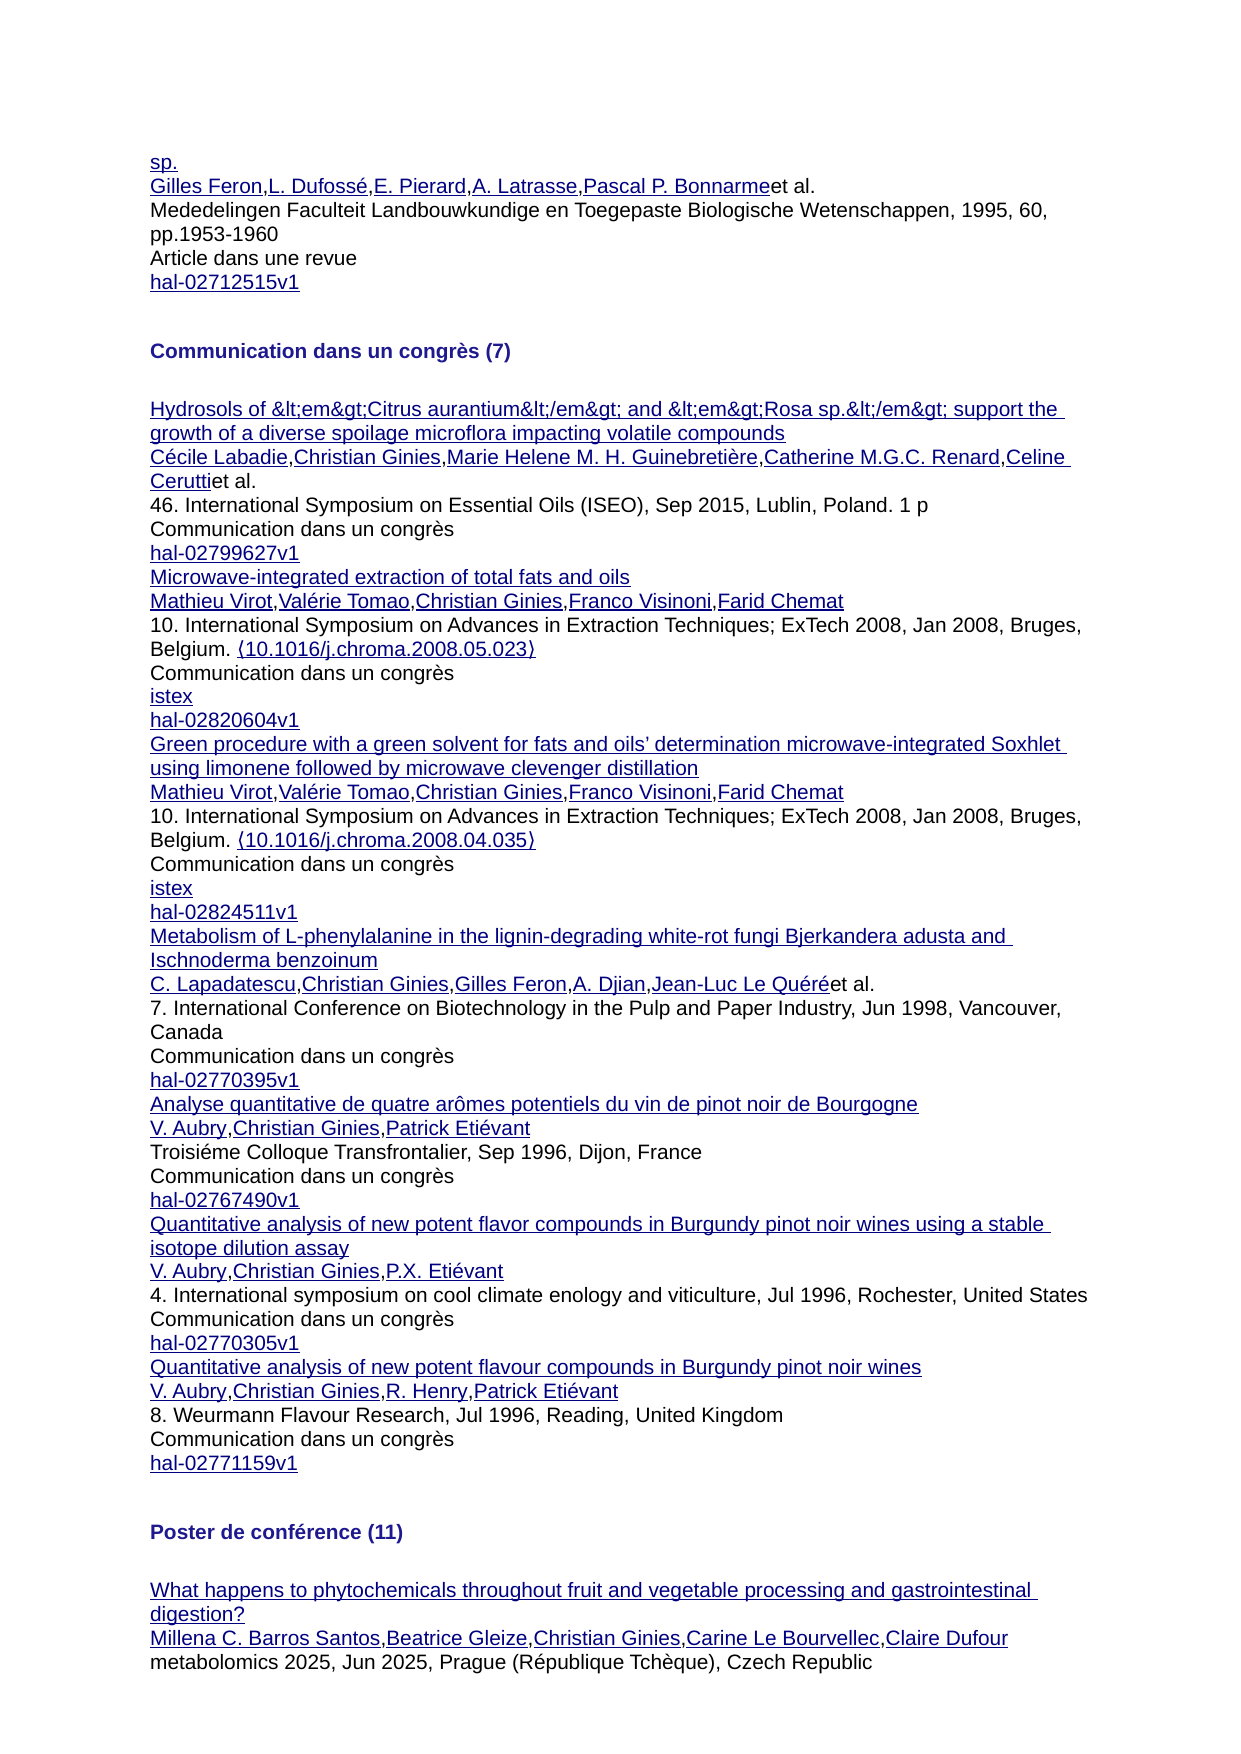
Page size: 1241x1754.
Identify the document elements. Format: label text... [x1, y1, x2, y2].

subtitle Communication dans un congrès (7) [150, 338, 1090, 362]
table_cell Quantitative analysis of new potent flavor compounds in Burgundy pinot noir wines using a stable isotope dilution assay V. Aubry,Christian Ginies,P.X. Etiévant 4. International symposium on cool climate enology and viticulture, Jul 1996, Rochester, United States Communication dans un congrès hal-02770305v1 [150, 1211, 1090, 1355]
subtitle Poster de conférence (11) [150, 1520, 1090, 1544]
table_cell Quantitative analysis of new potent flavour compounds in Burgundy pinot noir wines V. Aubry,Christian Ginies,R. Henry,Patrick Etiévant 8. Weurmann Flavour Research, Jul 1996, Reading, United Kingdom Communication dans un congrès hal-02771159v1 [150, 1355, 1090, 1475]
table_cell Analyse quantitative de quatre arômes potentiels du vin de pinot noir de Bourgogne V. Aubry,Christian Ginies,Patrick Etiévant Troisiéme Colloque Transfrontalier, Sep 1996, Dijon, France Communication dans un congrès hal-02767490v1 [150, 1092, 1090, 1211]
table_cell Metabolism of L-phenylalanine in the lignin-degrading white-rot fungi Bjerkandera adusta and Ischnoderma benzoinum C. Lapadatescu,Christian Ginies,Gilles Feron,A. Djian,Jean-Luc Le Quéréet al. 7. International Conference on Biotechnology in the Pulp and Paper Industry, Jun 1998, Vancouver, Canada Communication dans un congrès hal-02770395v1 [150, 924, 1090, 1092]
table_cell Microwave-integrated extraction of total fats and oils Mathieu Virot,Valérie Tomao,Christian Ginies,Franco Visinoni,Farid Chemat 10. International Symposium on Advances in Extraction Techniques; ExTech 2008, Jan 2008, Bruges, Belgium. ⟨10.1016/j.chroma.2008.05.023⟩ Communication dans un congrès istex hal-02820604v1 [150, 565, 1090, 732]
table_cell Green procedure with a green solvent for fats and oils’ determination microwave-integrated Soxhlet using limonene followed by microwave clevenger distillation Mathieu Virot,Valérie Tomao,Christian Ginies,Franco Visinoni,Farid Chemat 10. International Symposium on Advances in Extraction Techniques; ExTech 2008, Jan 2008, Bruges, Belgium. ⟨10.1016/j.chroma.2008.04.035⟩ Communication dans un congrès istex hal-02824511v1 [150, 732, 1090, 924]
table_cell Production and toxicity of linear from and lactone from of 4-hydroxy decanoic acid by Sporidiobolus sp. Gilles Feron,L. Dufossé,E. Pierard,A. Latrasse,Pascal P. Bonnarmeet al. Mededelingen Faculteit Landbouwkundige en Toegepaste Biologische Wetenschappen, 1995, 60, pp.1953-1960 Article dans une revue hal-02712515v1 [150, 150, 1090, 294]
table_header Hydrosols of &lt;em&gt;Citrus aurantium&lt;/em&gt; and &lt;em&gt;Rosa sp.&lt;/em&gt; support the growth of a diverse spoilage microflora impacting volatile compounds Cécile Labadie,Christian Ginies,Marie Helene M. H. Guinebretière,Catherine M.G.C. Renard,Celine Ceruttiet al. 46. International Symposium on Essential Oils (ISEO), Sep 2015, Lublin, Poland. 1 p Communication dans un congrès hal-02799627v1 [150, 397, 1090, 564]
table_header What happens to phytochemicals throughout fruit and vegetable processing and gastrointestinal digestion? Millena C. Barros Santos,Beatrice Gleize,Christian Ginies,Carine Le Bourvellec,Claire Dufour metabolomics 2025, Jun 2025, Prague (République Tchèque), Czech Republic [150, 1578, 1090, 1674]
